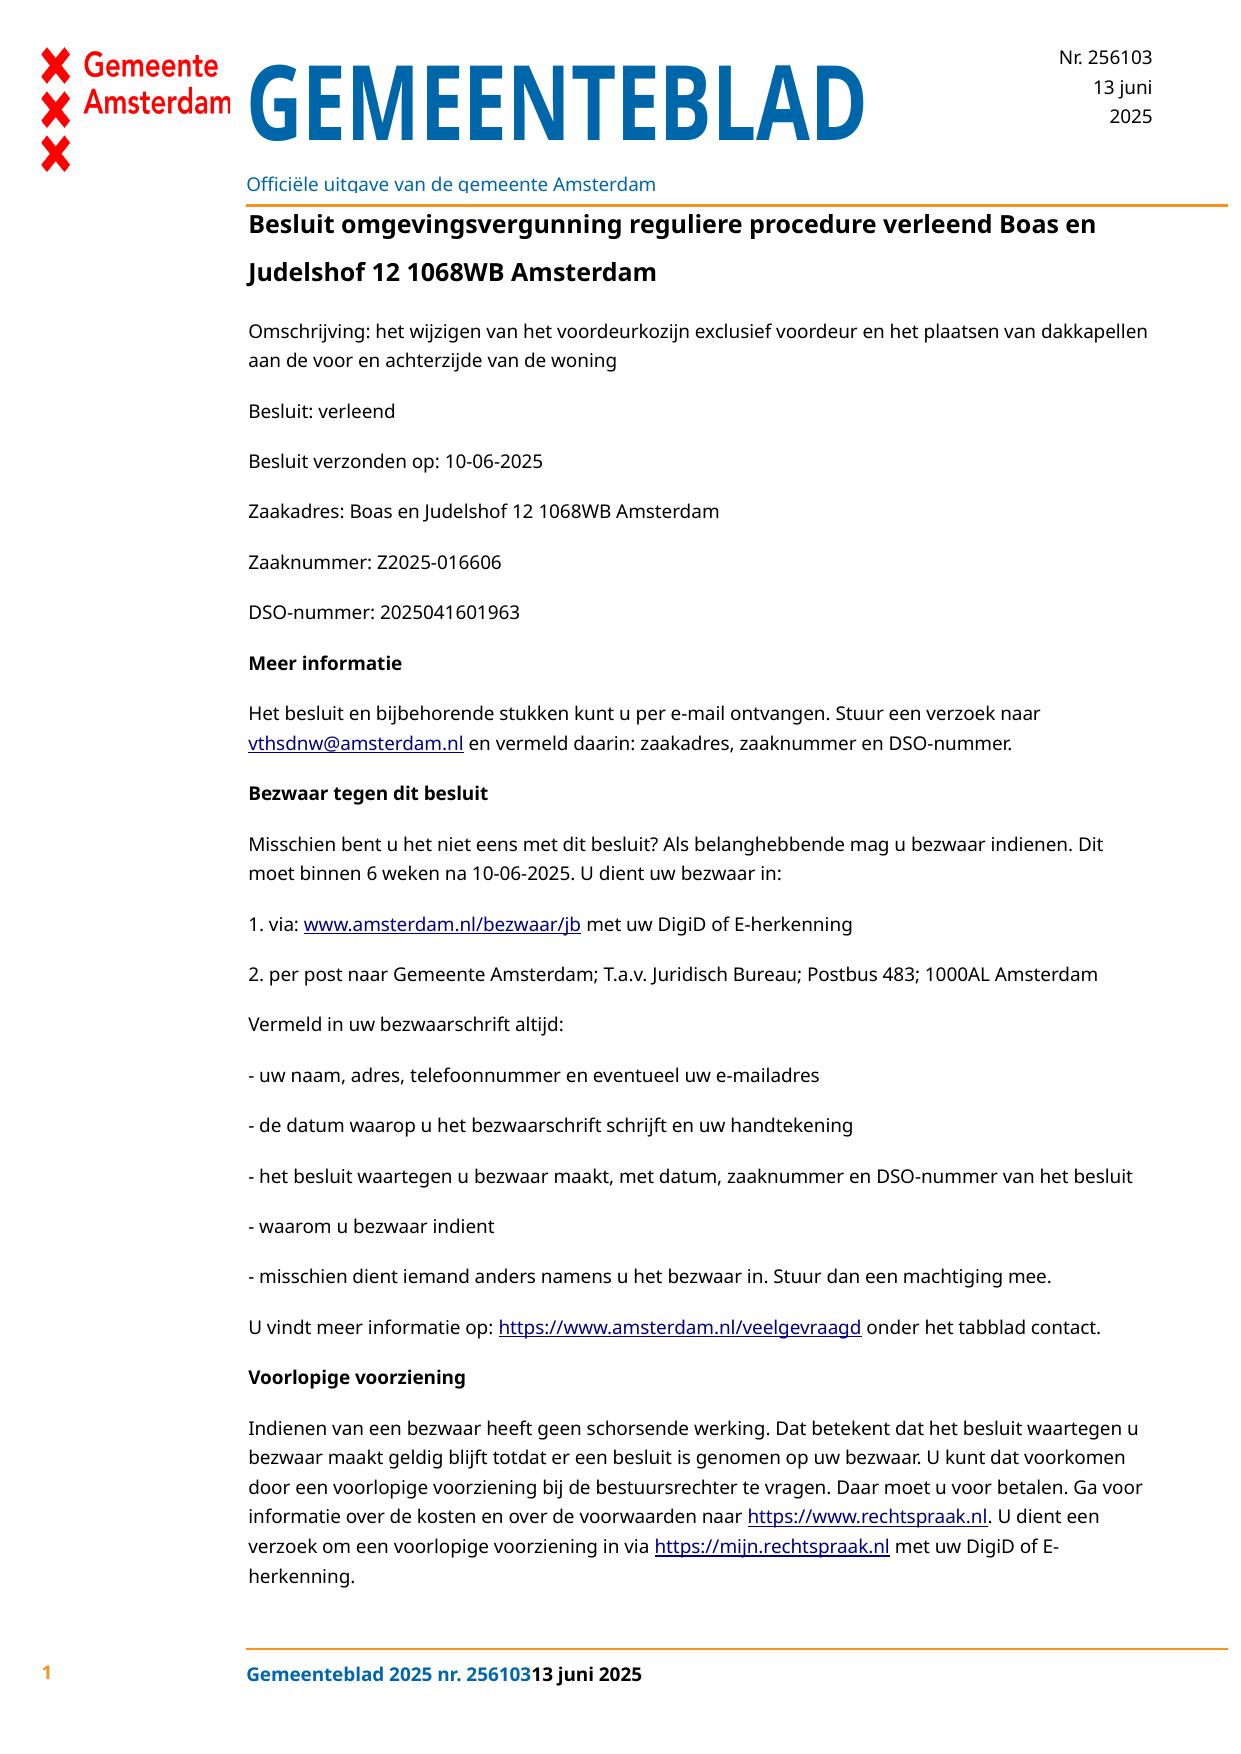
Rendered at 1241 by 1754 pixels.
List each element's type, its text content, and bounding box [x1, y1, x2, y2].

text Het besluit en bijbehorende stukken kunt u per e-mail ontvangen. Stuur een verzoek naar vthsdnw@amsterdam.nl en vermeld daarin: zaakadres, zaaknummer en DSO-nummer. [248, 700, 1152, 756]
text Indienen van een bezwaar heeft geen schorsende werking. Dat betekent dat het besluit waartegen u bezwaar maakt geldig blijft totdat er een besluit is genomen op uw bezwaar. U kunt dat voorkomen door een voorlopige voorziening bij de bestuursrechter te vragen. Daar moet u voor betalen. Ga voor informatie over de kosten en over de voorwaarden naar https://www.rechtspraak.nl. U dient een verzoek om een voorlopige voorziening in via https://mijn.rechtspraak.nl met uw DigiD of E-herkenning. [248, 1415, 1152, 1589]
text 2. per post naar Gemeente Amsterdam; T.a.v. Juridisch Bureau; Postbus 483; 1000AL Amsterdam [248, 961, 1152, 987]
text Bezwaar tegen dit besluit [248, 780, 1152, 806]
text DSO-nummer: 2025041601963 [248, 599, 1152, 625]
text - waarom u bezwaar indient [248, 1213, 1152, 1239]
text Misschien bent u het niet eens met dit besluit? Als belanghebbende mag u bezwaar indienen. Dit moet binnen 6 weken na 10-06-2025. U dient uw bezwaar in: [248, 831, 1152, 886]
text - de datum waarop u het bezwaarschrift schrijft en uw handtekening [248, 1112, 1152, 1138]
text U vindt meer informatie op: https://www.amsterdam.nl/veelgevraagd onder het tabblad contact. [248, 1314, 1152, 1340]
text Besluit: verleend [248, 398, 1152, 424]
text Voorlopige voorziening [248, 1364, 1152, 1390]
text Zaakadres: Boas en Judelshof 12 1068WB Amsterdam [248, 499, 1152, 524]
text Zaaknummer: Z2025-016606 [248, 549, 1152, 575]
text Meer informatie [248, 650, 1152, 676]
text Besluit omgevingsvergunning reguliere procedure verleend Boas en Judelshof 12 1068WB Amsterdam [248, 207, 1152, 288]
picture [41, 47, 231, 172]
text 1. via: www.amsterdam.nl/bezwaar/jb met uw DigiD of E-herkenning [248, 911, 1152, 937]
text Vermeld in uw bezwaarschrift altijd: [248, 1012, 1152, 1037]
text - het besluit waartegen u bezwaar maakt, met datum, zaaknummer en DSO-nummer van het besluit [248, 1163, 1152, 1189]
text - misschien dient iemand anders namens u het bezwaar in. Stuur dan een machtiging mee. [248, 1264, 1152, 1289]
text Omschrijving: het wijzigen van het voordeurkozijn exclusief voordeur en het plaatsen van dakkapellen aan de voor en achterzijde van de woning [248, 318, 1152, 373]
text - uw naam, adres, telefoonnummer en eventueel uw e-mailadres [248, 1062, 1152, 1088]
text Besluit verzonden op: 10-06-2025 [248, 448, 1152, 474]
